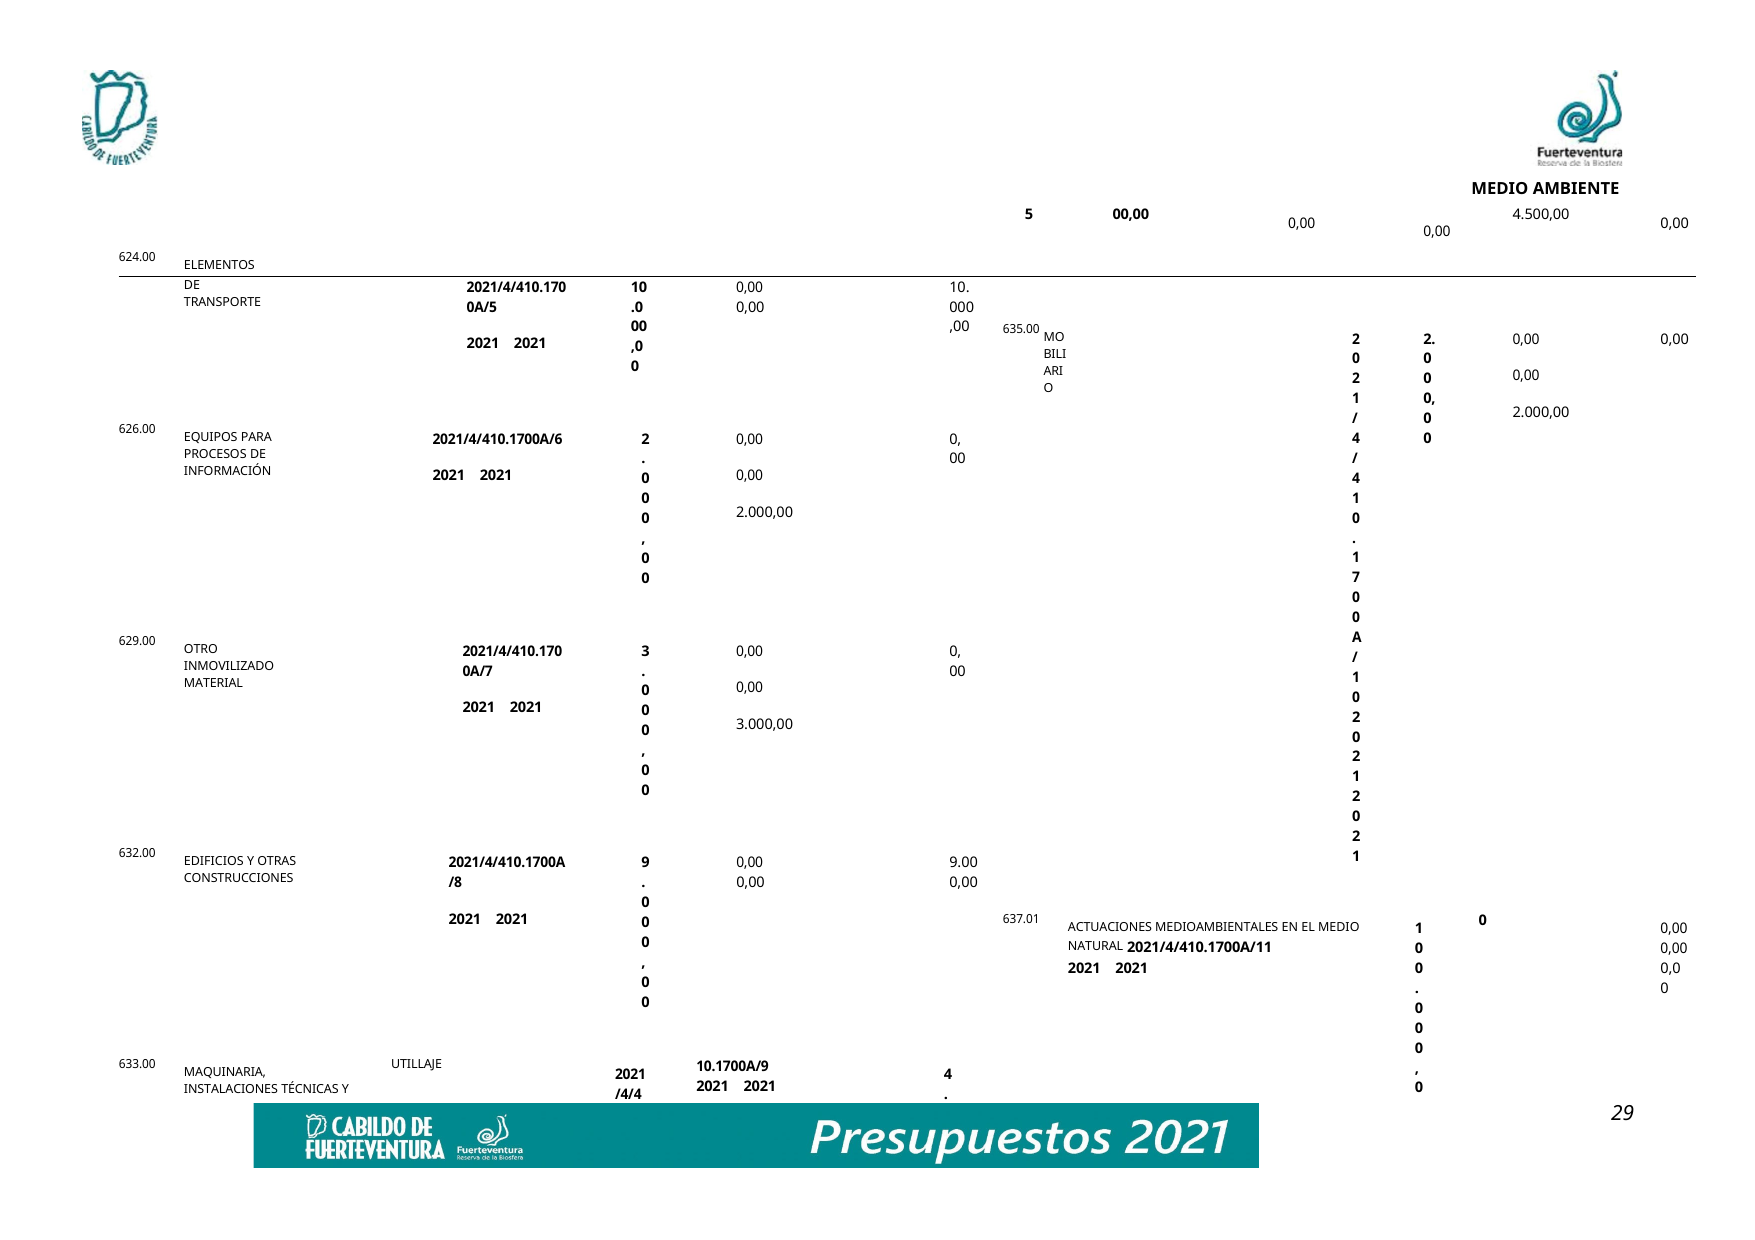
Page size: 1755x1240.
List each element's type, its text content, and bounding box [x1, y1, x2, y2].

subtitle 100.000,0 [1414, 918, 1426, 1097]
text 10.000,00 [949, 277, 954, 336]
text 632.00 [48, 844, 155, 861]
text 9.000,00 [641, 858, 649, 1011]
subtitle 2021/4/410.1700A/7 2021 2021 [462, 640, 568, 717]
subtitle 0,00 0,00 4.500,00 [1288, 212, 1362, 232]
text 3.000,00 [641, 640, 649, 799]
text 9.000,00 [949, 852, 954, 892]
text ELEMENTOS [184, 256, 266, 276]
subtitle 0,00 0,00 2.000,00 [1512, 328, 1599, 422]
text EQUIPOS PARA PROCESOS DE INFORMACIÓN [184, 428, 333, 479]
text 635.00 [956, 320, 1039, 337]
text 4.500,00 [1024, 204, 1039, 224]
text EDIFICIOS Y OTRAS CONSTRUCCIONES [184, 852, 313, 886]
text 2.000,00 [1423, 328, 1428, 448]
text 629.00 [48, 632, 155, 649]
subtitle 0,00 0,00 2.000,00 [736, 428, 871, 522]
text 2.000,00 [641, 428, 649, 588]
subtitle 10.1700A/9 2021 2021 [696, 1055, 871, 1095]
text DE TRANSPORTE [184, 277, 266, 311]
subtitle 0,00 0,00 [736, 852, 782, 892]
subtitle [736, 256, 784, 276]
text MAQUINARIA, INSTALACIONES TÉCNICAS Y [184, 1063, 362, 1098]
subtitle 0,00 0,00 [736, 277, 784, 316]
subtitle 0,00 0,00 4.500,00 [1512, 204, 1599, 224]
text 624.00 [48, 248, 155, 265]
text UTILLAJE [391, 1055, 568, 1072]
subtitle 0 [1478, 910, 1599, 930]
text 4.500,00 [944, 1077, 951, 1103]
text 633.00 [48, 1055, 155, 1072]
text 0,00 [949, 640, 954, 680]
text 637.01 [956, 910, 1039, 927]
text 0,00 [949, 428, 954, 468]
subtitle 0,00 0,00 0,00 [1660, 918, 1688, 998]
subtitle [466, 256, 568, 276]
subtitle 0,00 0,00 3.000,00 [736, 640, 871, 734]
subtitle 2021/4/410.1700A/10 2021 2021 [1352, 328, 1362, 866]
text ACTUACIONES MEDIOAMBIENTALES EN EL MEDIO NATURAL 2021/4/410.1700A/11 2021 2021 [1068, 918, 1362, 977]
subtitle 2021/4/410.1700A/8 2021 2021 [448, 852, 568, 928]
subtitle 2021/4/4 [615, 1064, 649, 1103]
text 4.500,00 [1112, 204, 1201, 224]
text OTRO INMOVILIZADO MATERIAL [184, 640, 281, 691]
text 0,00 [1660, 212, 1694, 232]
text [631, 256, 649, 276]
subtitle 2021/4/410.1700A/5 2021 2021 [466, 277, 568, 353]
text MOBILIARIO [1043, 328, 1066, 397]
text 0,00 [1660, 328, 1694, 348]
text 10.000,00 [631, 277, 649, 376]
subtitle 2021/4/410.1700A/6 2021 2021 [432, 428, 568, 485]
text 626.00 [48, 420, 155, 437]
